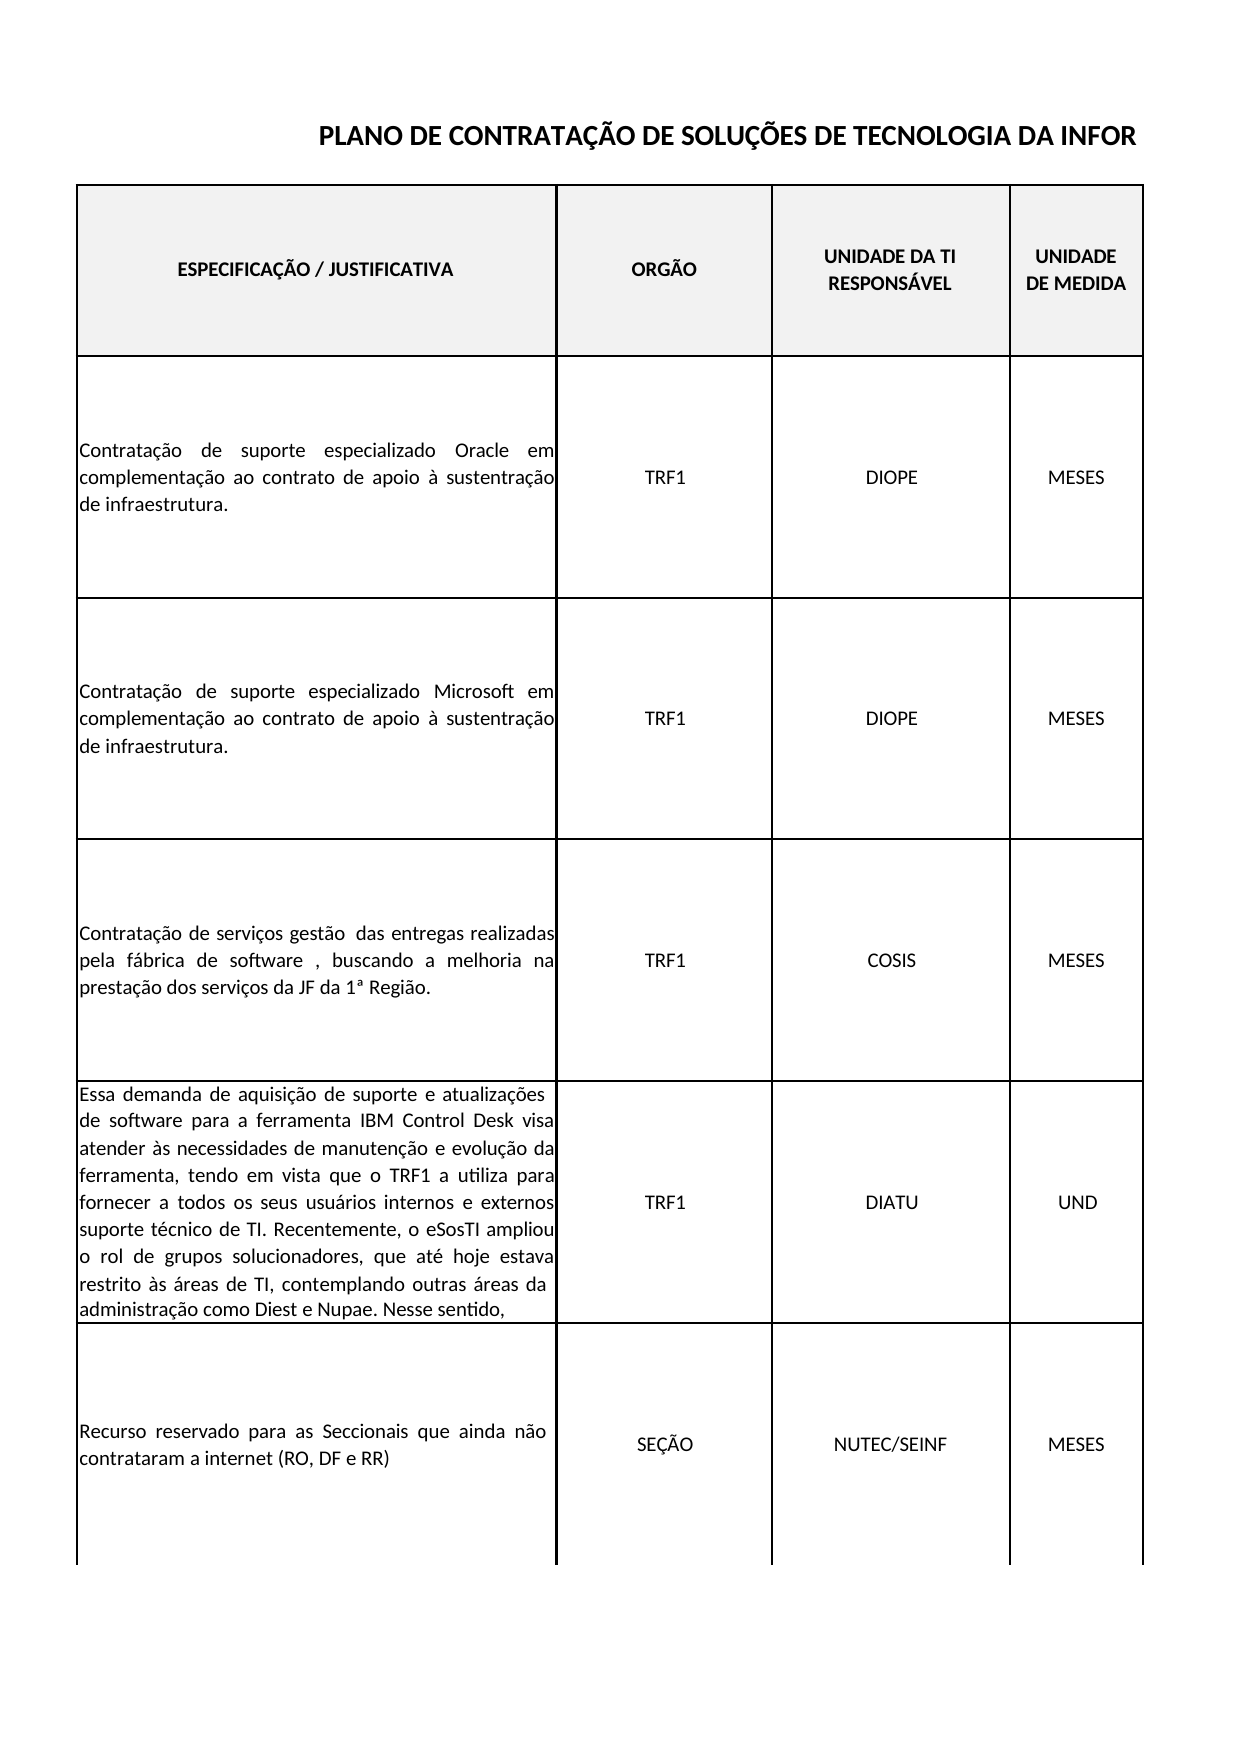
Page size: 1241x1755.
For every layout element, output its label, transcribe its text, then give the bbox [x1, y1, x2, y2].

table_cell MESES [1011, 357, 1142, 597]
table_cell NUTEC/SEINF [773, 1324, 1009, 1565]
table_cell Contratação de suporte especializado Microsoft em complementação ao contrato de apoio à sustentração de infraestrutura. [78, 599, 555, 838]
table_cell Essa demanda de aquisição de suporte e atualizações de software para a ferramenta IBM Control Desk visa atender às necessidades de manutenção e evolução da ferramenta, tendo em vista que o TRF1 a utiliza para fornecer a todos os seus usuários internos e externos suporte técnico de TI. Recentemente, o eSosTI ampliou o rol de grupos solucionadores, que até hoje estava restrito às áreas de TI, contemplando outras áreas da administração como Diest e Nupae. Nesse sentido, [78, 1082, 555, 1322]
table_cell Recurso reservado para as Seccionais que ainda não contrataram a internet (RO, DF e RR) [78, 1324, 555, 1565]
table_cell Contratação de suporte especializado Oracle em complementação ao contrato de apoio à sustentração de infraestrutura. [78, 357, 555, 597]
table_cell TRF1 [558, 599, 771, 838]
table_cell UND [1011, 1082, 1142, 1322]
text PLANO DE CONTRATAÇÃO DE SOLUÇÕES DE TECNOLOGIA DA INFOR [319, 117, 1155, 153]
table_cell TRF1 [558, 1082, 771, 1322]
table_cell DIOPE [773, 357, 1009, 597]
table_header UNIDADE DE MEDIDA [1011, 186, 1142, 355]
table_cell DIATU [773, 1082, 1009, 1322]
table_header UNIDADE DA TI RESPONSÁVEL [773, 186, 1009, 355]
table_cell SEÇÃO [558, 1324, 771, 1565]
table_cell COSIS [773, 840, 1009, 1080]
table_cell MESES [1011, 840, 1142, 1080]
table_cell MESES [1011, 1324, 1142, 1565]
table_cell DIOPE [773, 599, 1009, 838]
table_cell TRF1 [558, 357, 771, 597]
table_header ESPECIFICAÇÃO / JUSTIFICATIVA [78, 186, 555, 355]
table_cell TRF1 [558, 840, 771, 1080]
table_cell Contratação de serviços gestão das entregas realizadas pela fábrica de software , buscando a melhoria na prestação dos serviços da JF da 1ª Região. [78, 840, 555, 1080]
table_header ORGÃO [558, 186, 771, 355]
table_cell MESES [1011, 599, 1142, 838]
